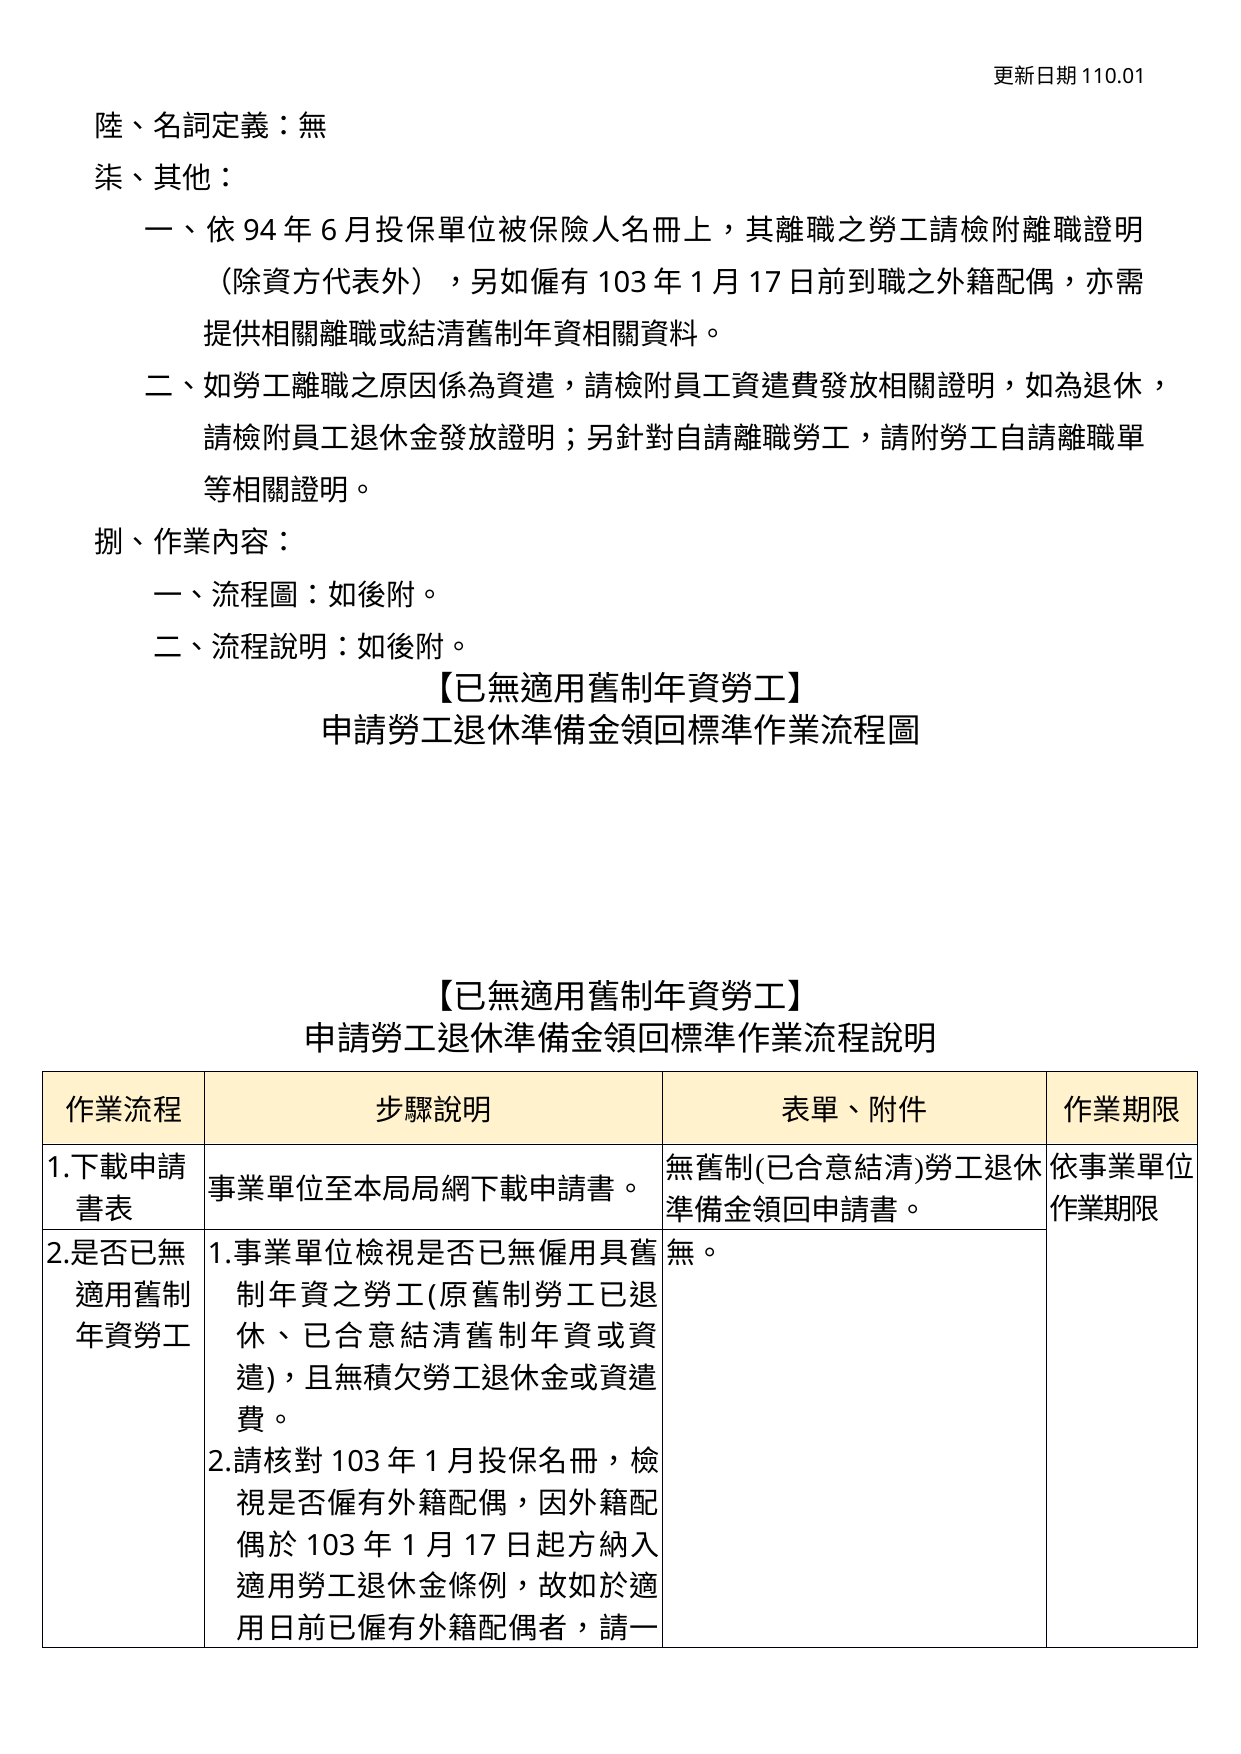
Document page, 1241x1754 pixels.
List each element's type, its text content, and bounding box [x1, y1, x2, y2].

table_cell 無。 [663, 1230, 1046, 1647]
table_header 步驟說明 [205, 1072, 662, 1143]
table_header 表單、附件 [663, 1072, 1046, 1143]
text 柒、其他： [94, 147, 1146, 199]
table_cell 無舊制(已合意結清)勞工退休準備金領回申請書。 [663, 1145, 1046, 1229]
text 【已無適用舊制年資勞工】 [94, 667, 1146, 709]
text 陸、名詞定義：無 [94, 94, 1146, 147]
text 一、依94年6月投保單位被保險人名冊上，其離職之勞工請檢附離職證明（除資方代表外），另如僱有103年1月17日前到職之外籍配偶，亦需提供相關離職或結清舊制年資相關資料。 [144, 199, 1146, 355]
text 【已無適用舊制年資勞工】 [94, 975, 1146, 1017]
text 申請勞工退休準備金領回標準作業流程圖 [94, 709, 1146, 751]
table_cell 1.事業單位檢視是否已無僱用具舊制年資之勞工(原舊制勞工已退休、已合意結清舊制年資或資遣)，且無積欠勞工退休金或資遣費。 2.請核對103年1月投保名冊，檢視是否僱有外籍配偶，因外籍配偶於103年1月17日起方納入適用勞工退休金條例，故如於適用日前已僱有外籍配偶者，請一 [205, 1230, 662, 1647]
text 一、流程圖：如後附。 [94, 563, 1146, 615]
table_cell 事業單位至本局局網下載申請書。 [205, 1145, 662, 1229]
table_cell 依事業單位作業期限 [1047, 1145, 1197, 1647]
table_header 作業流程 [43, 1072, 204, 1143]
table_cell 1.下載申請書表 [43, 1145, 204, 1229]
text 捌、作業內容： [94, 511, 1146, 563]
table_cell 2.是否已無適用舊制年資勞工 [43, 1230, 204, 1647]
text 申請勞工退休準備金領回標準作業流程說明 [94, 1017, 1146, 1058]
table_header 作業期限 [1047, 1072, 1197, 1143]
text 二、如勞工離職之原因係為資遣，請檢附員工資遣費發放相關證明，如為退休，請檢附員工退休金發放證明；另針對自請離職勞工，請附勞工自請離職單等相關證明。 [144, 355, 1146, 511]
text 二、流程說明：如後附。 [94, 615, 1146, 667]
